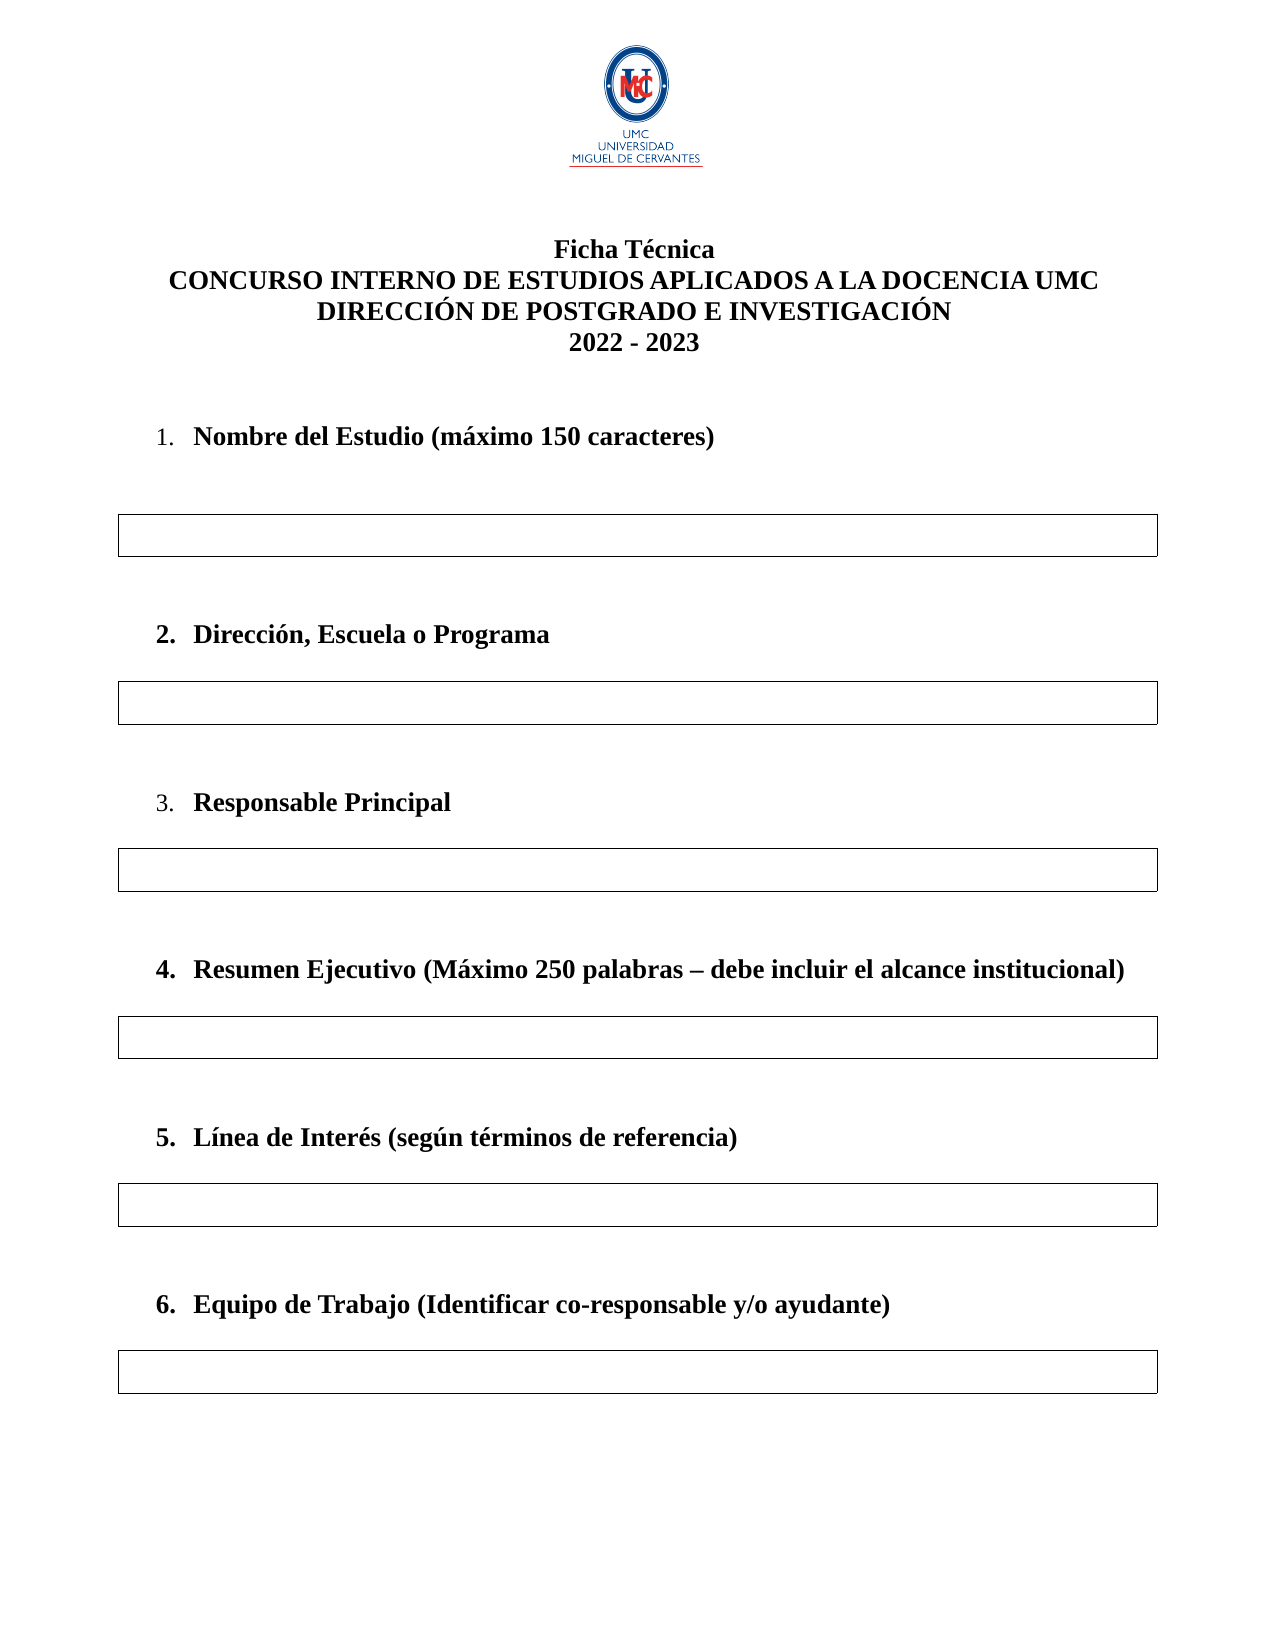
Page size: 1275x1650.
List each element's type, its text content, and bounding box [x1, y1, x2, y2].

list Equipo de Trabajo (Identificar co-responsable y/o ayudante) [156, 1288, 1157, 1319]
list Línea de Interés (según términos de referencia) [156, 1121, 1157, 1152]
text 2022 - 2023 [118, 327, 1157, 358]
list Responsable Principal [156, 786, 1157, 817]
table_header [119, 849, 1157, 891]
table_header [119, 1184, 1157, 1226]
table_header [119, 515, 1157, 556]
table_header [119, 682, 1157, 723]
picture [555, 27, 720, 193]
text Ficha Técnica [118, 233, 1157, 264]
list Dirección, Escuela o Programa [156, 618, 1157, 650]
list Resumen Ejecutivo (Máximo 250 palabras – debe incluir el alcance institucional) [156, 953, 1157, 984]
text CONCURSO INTERNO DE ESTUDIOS APLICADOS A LA DOCENCIA UMC [118, 264, 1157, 295]
text DIRECCIÓN DE POSTGRADO E INVESTIGACIÓN [118, 295, 1157, 327]
list Nombre del Estudio (máximo 150 caracteres) [156, 420, 1157, 451]
table_header [119, 1017, 1157, 1058]
table_header [119, 1351, 1157, 1393]
